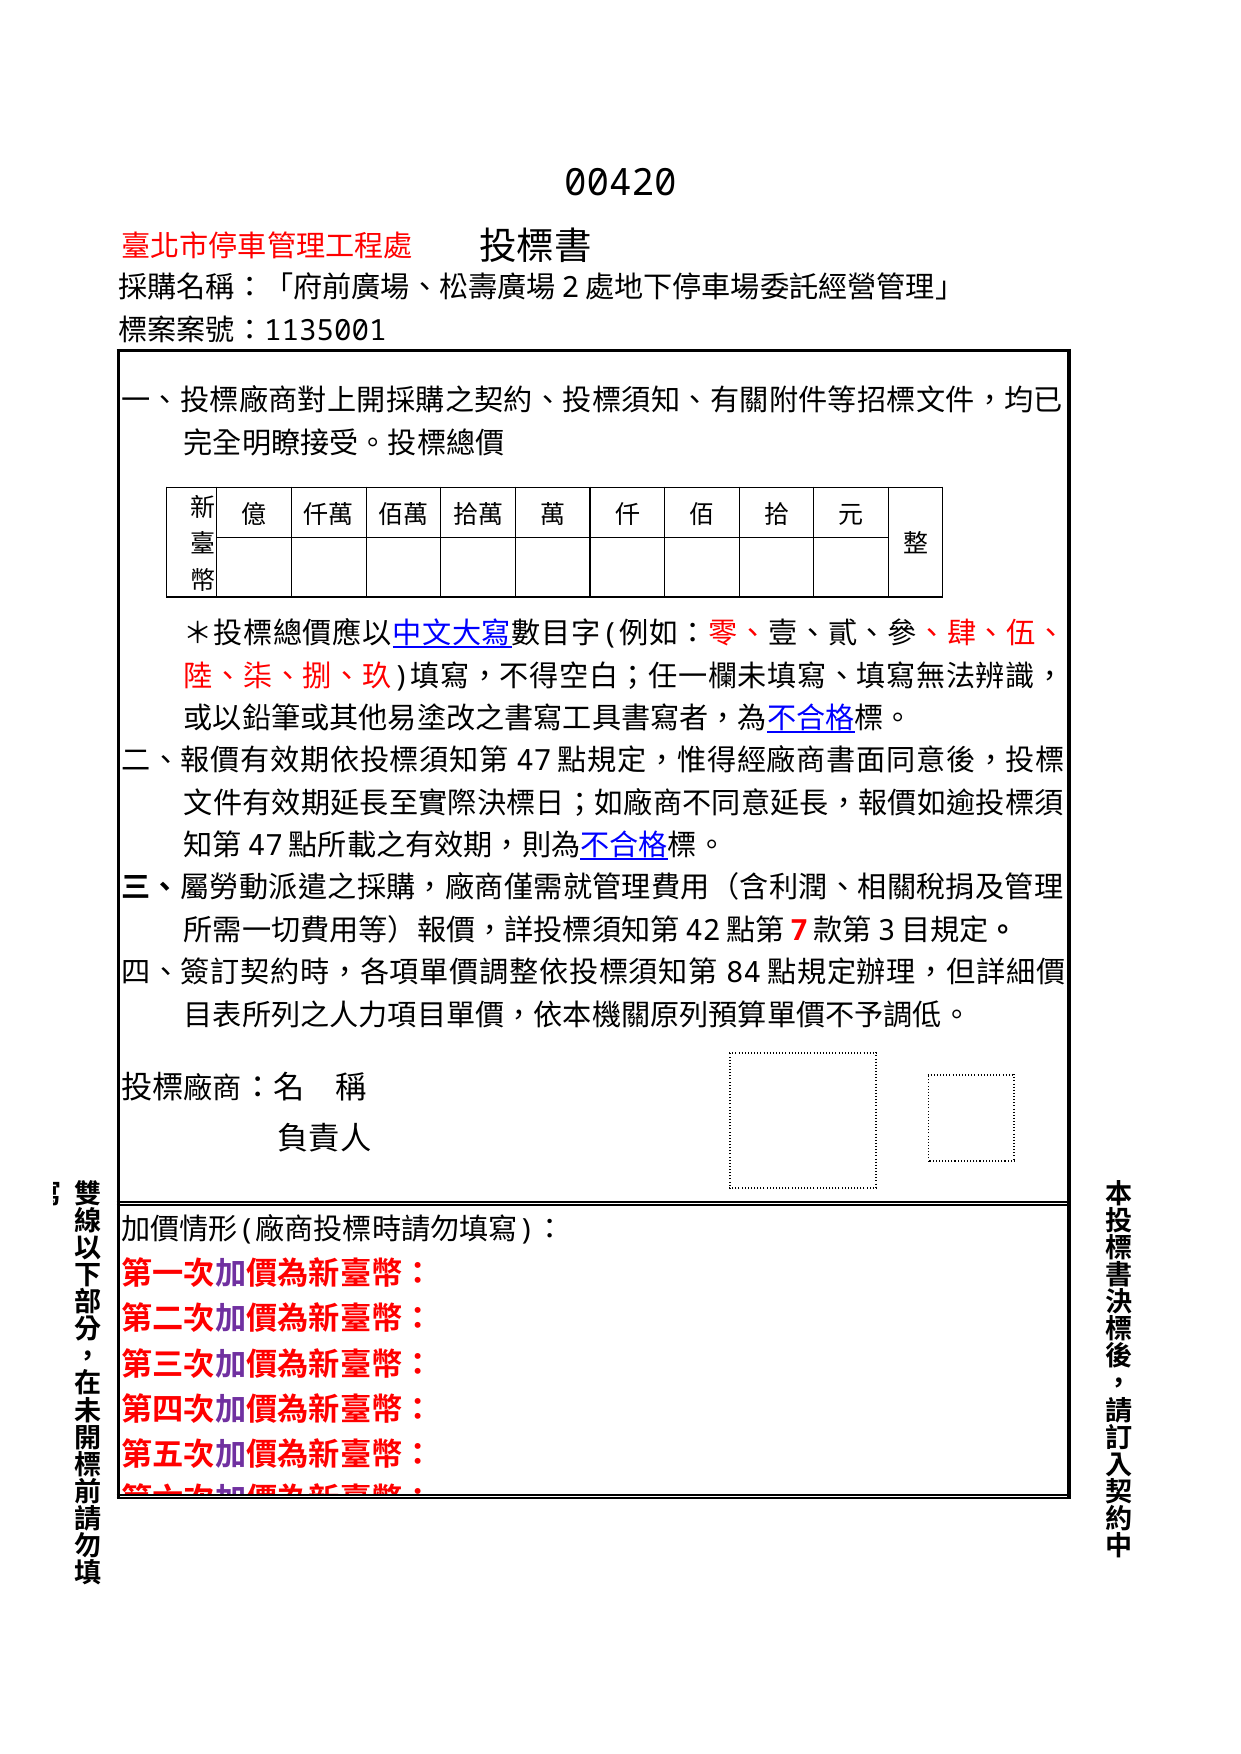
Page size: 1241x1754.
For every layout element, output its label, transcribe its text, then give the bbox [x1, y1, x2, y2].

table_cell [292, 538, 366, 596]
table_header 萬 [516, 488, 589, 537]
text 採購名稱：「府前廣場、松壽廣場2處地下停車場委託經營管理」 [118, 264, 1122, 306]
text 00420 [118, 139, 1122, 202]
table_cell [665, 538, 739, 596]
table_header 一、投標廠商對上開採購之契約、投標須知、有關附件等招標文件，均已完全明瞭接受。投標總價 ＊投標總價應以中文大寫數目字(例如：零、壹、貳、參、肆、伍、陸、柒、捌、玖)填寫，不得空白；任一欄未填寫、填寫無法辨識，或以鉛筆或其他易塗改之書寫工具書寫者，為不合格標。 二、報價有效期依投標須知第47點規定，惟得經廠商書面同意後，投標文件有效期延長至實際決標日；如廠商不同意延長，報價如逾投標須知第47點所載之有效期，則為不合格標。 三、屬勞動派遣之採購，廠商僅需就管理費用（含利潤、相關稅捐及管理所需一切費用等）報價，詳投標須知第42點第7款第3目規定。 四、簽訂契約時，各項單價調整依投標須知第84點規定辦理，但詳細價目表所列之人力項目單價，依本機關原列預算單價不予調低。 投標廠商：名 稱 負責人 [46, 1164, 115, 1607]
table_cell [217, 538, 291, 596]
table_header [809, 202, 1058, 264]
table_header 仟萬 [292, 488, 366, 537]
table_header 拾萬 [441, 488, 515, 537]
table_header 元 [814, 488, 888, 537]
table_header 佰萬 [367, 488, 440, 537]
table_header 新臺幣 [167, 488, 216, 596]
table_cell [591, 538, 664, 596]
table_header 臺北市停車管理工程處 [118, 202, 458, 264]
table_header 仟 [591, 488, 664, 537]
table_cell [441, 538, 515, 596]
table_cell [516, 538, 589, 596]
table_header 整 [889, 488, 942, 596]
table_header 拾 [740, 488, 813, 537]
table_header 一、投標廠商對上開採購之契約、投標須知、有關附件等招標文件，均已完全明瞭接受。投標總價 ＊投標總價應以中文大寫數目字(例如：零、壹、貳、參、肆、伍、陸、柒、捌、玖)填寫，不得空白；任一欄未填寫、填寫無法辨識，或以鉛筆或其他易塗改之書寫工具書寫者，為不合格標。 二、報價有效期依投標須知第47點規定，惟得經廠商書面同意後，投標文件有效期延長至實際決標日；如廠商不同意延長，報價如逾投標須知第47點所載之有效期，則為不合格標。 三、屬勞動派遣之採購，廠商僅需就管理費用（含利潤、相關稅捐及管理所需一切費用等）報價，詳投標須知第42點第7款第3目規定。 四、簽訂契約時，各項單價調整依投標須知第84點規定辦理，但詳細價目表所列之人力項目單價，依本機關原列預算單價不予調低。 投標廠商：名 稱 負責人 [1071, 1164, 1146, 1576]
table_cell [814, 538, 888, 596]
table_header 億 [217, 488, 291, 537]
table_header 一、投標廠商對上開採購之契約、投標須知、有關附件等招標文件，均已完全明瞭接受。投標總價 ＊投標總價應以中文大寫數目字(例如：零、壹、貳、參、肆、伍、陸、柒、捌、玖)填寫，不得空白；任一欄未填寫、填寫無法辨識，或以鉛筆或其他易塗改之書寫工具書寫者，為不合格標。 二、報價有效期依投標須知第47點規定，惟得經廠商書面同意後，投標文件有效期延長至實際決標日；如廠商不同意延長，報價如逾投標須知第47點所載之有效期，則為不合格標。 三、屬勞動派遣之採購，廠商僅需就管理費用（含利潤、相關稅捐及管理所需一切費用等）報價，詳投標須知第42點第7款第3目規定。 四、簽訂契約時，各項單價調整依投標須知第84點規定辦理，但詳細價目表所列之人力項目單價，依本機關原列預算單價不予調低。 投標廠商：名 稱 負責人 [120, 352, 1067, 1201]
text 標案案號：1135001 [118, 306, 1122, 349]
table_cell [367, 538, 440, 596]
table_cell [740, 538, 813, 596]
table_header 佰 [665, 488, 739, 537]
table_header 投標書 [459, 202, 808, 264]
table_cell 加價情形(廠商投標時請勿填寫)： 第一次加價為新臺幣： 第二次加價為新臺幣： 第三次加價為新臺幣： 第四次加價為新臺幣： 第五次加價為新臺幣： 第六次加價為新臺幣： [120, 1206, 1067, 1494]
